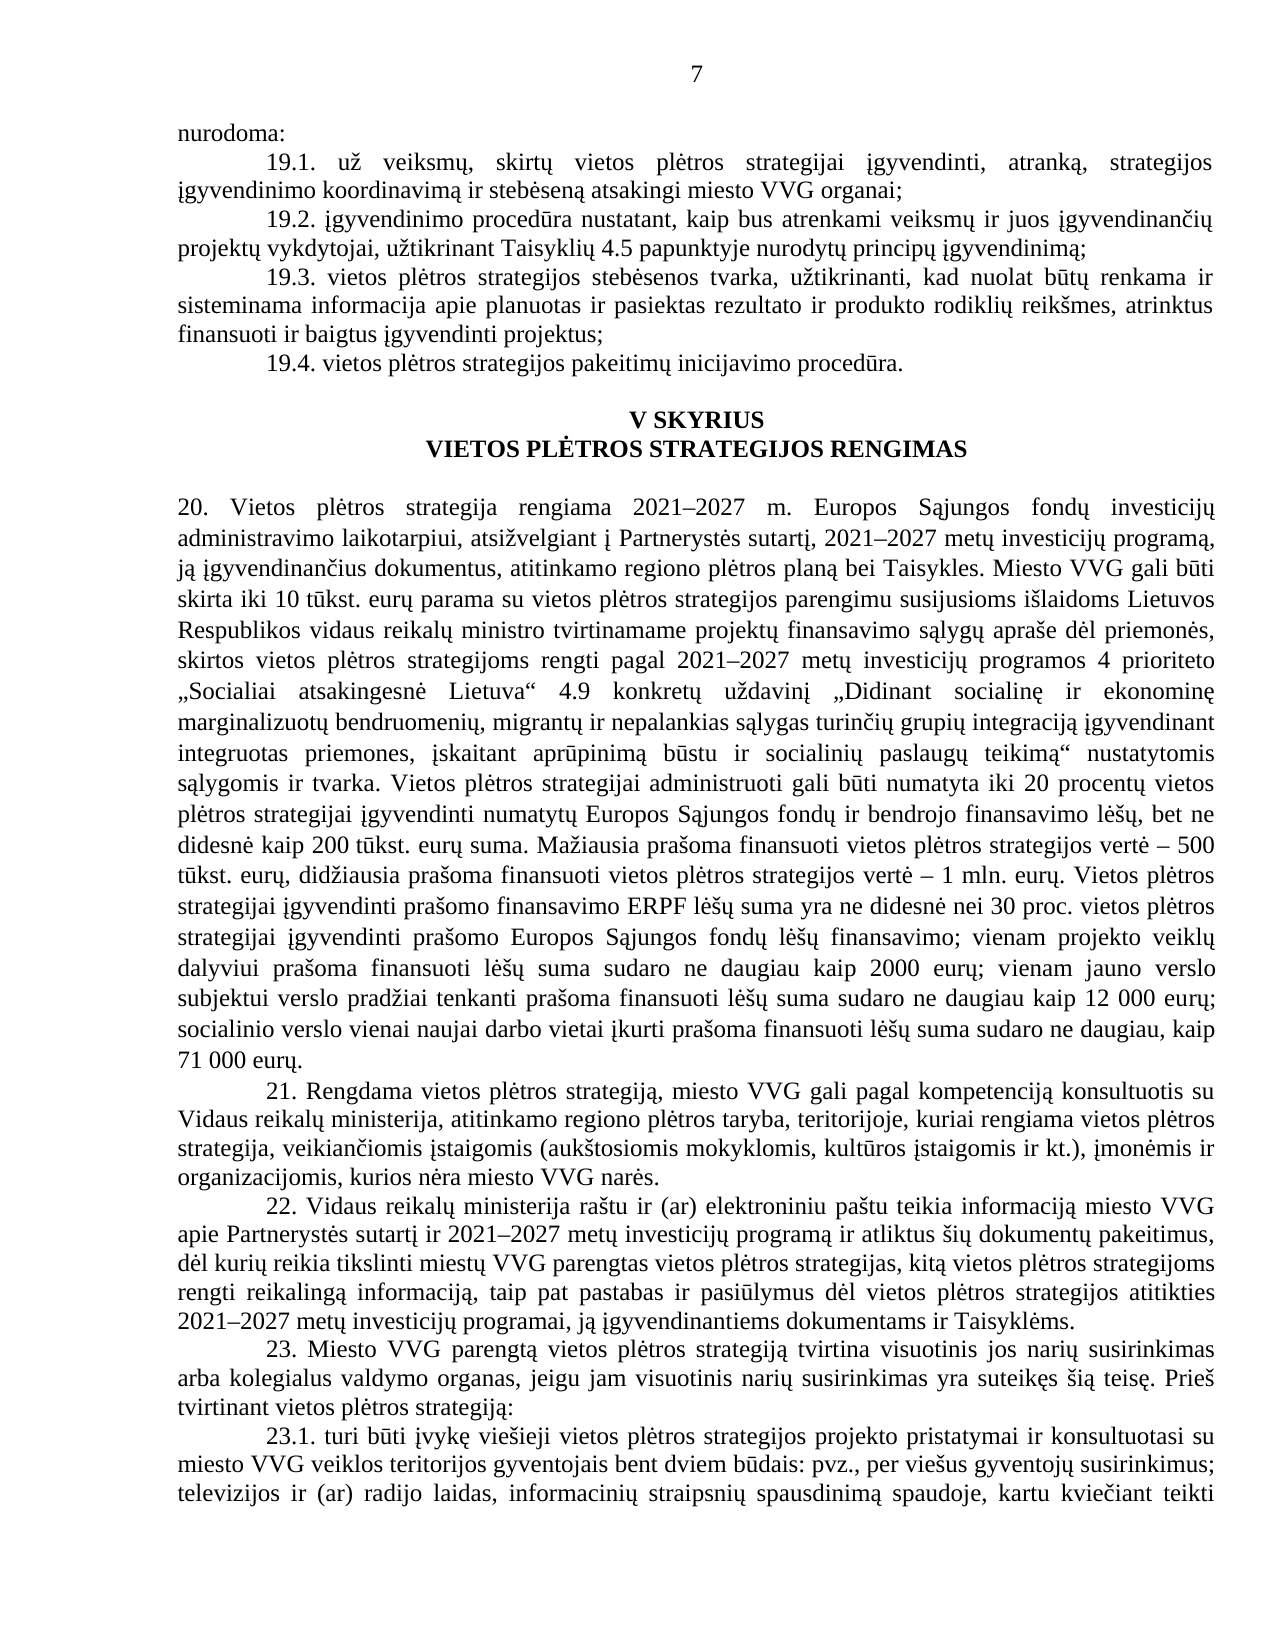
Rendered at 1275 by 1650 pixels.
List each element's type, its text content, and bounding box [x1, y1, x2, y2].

text 23.1. turi būti įvykę viešieji vietos plėtros strategijos projekto pristatymai ir konsultuotasi su miesto VVG veiklos teritorijos gyventojais bent dviem būdais: pvz., per viešus gyventojų susirinkimus; televizijos ir (ar) radijo laidas, informacinių straipsnių spausdinimą spaudoje, kartu kviečiant teikti [177, 1421, 1216, 1507]
text 19.4. vietos plėtros strategijos pakeitimų inicijavimo procedūra. [177, 348, 1214, 377]
text VIETOS PLĖTROS STRATEGIJOS RENGIMAS [177, 434, 1216, 463]
text 19.1. už veiksmų, skirtų vietos plėtros strategijai įgyvendinti, atranką, strategijos įgyvendinimo koordinavimą ir stebėseną atsakingi miesto VVG organai; [177, 147, 1214, 204]
text V SKYRIUS [177, 406, 1216, 434]
text 19.2. įgyvendinimo procedūra nustatant, kaip bus atrenkami veiksmų ir juos įgyvendinančių projektų vykdytojai, užtikrinant Taisyklių 4.5 papunktyje nurodytų principų įgyvendinimą; [177, 204, 1214, 262]
text 20. Vietos plėtros strategija rengiama 2021–2027 m. Europos Sąjungos fondų investicijų administravimo laikotarpiui, atsižvelgiant į Partnerystės sutartį, 2021–2027 metų investicijų programą, ją įgyvendinančius dokumentus, atitinkamo regiono plėtros planą bei Taisykles. Miesto VVG gali būti skirta iki 10 tūkst. eurų parama su vietos plėtros strategijos parengimu susijusioms išlaidoms Lietuvos Respublikos vidaus reikalų ministro tvirtinamame projektų finansavimo sąlygų apraše dėl priemonės, skirtos vietos plėtros strategijoms rengti pagal 2021–2027 metų investicijų programos 4 prioriteto „Socialiai atsakingesnė Lietuva“ 4.9 konkretų uždavinį „Didinant socialinę ir ekonominę marginalizuotų bendruomenių, migrantų ir nepalankias sąlygas turinčių grupių integraciją įgyvendinant integruotas priemones, įskaitant aprūpinimą būstu ir socialinių paslaugų teikimą“ nustatytomis sąlygomis ir tvarka. Vietos plėtros strategijai administruoti gali būti numatyta iki 20 procentų vietos plėtros strategijai įgyvendinti numatytų Europos Sąjungos fondų ir bendrojo finansavimo lėšų, bet ne didesnė kaip 200 tūkst. eurų suma. Mažiausia prašoma finansuoti vietos plėtros strategijos vertė – 500 tūkst. eurų, didžiausia prašoma finansuoti vietos plėtros strategijos vertė – 1 mln. eurų. Vietos plėtros strategijai įgyvendinti prašomo finansavimo ERPF lėšų suma yra ne didesnė nei 30 proc. vietos plėtros strategijai įgyvendinti prašomo Europos Sąjungos fondų lėšų finansavimo; vienam projekto veiklų dalyviui prašoma finansuoti lėšų suma sudaro ne daugiau kaip 2000 eurų; vienam jauno verslo subjektui verslo pradžiai tenkanti prašoma finansuoti lėšų suma sudaro ne daugiau kaip 12 000 eurų; socialinio verslo vienai naujai darbo vietai įkurti prašoma finansuoti lėšų suma sudaro ne daugiau, kaip 71 000 eurų. [177, 492, 1216, 1074]
text nurodoma: [177, 118, 1214, 147]
text 19.3. vietos plėtros strategijos stebėsenos tvarka, užtikrinanti, kad nuolat būtų renkama ir sisteminama informacija apie planuotas ir pasiektas rezultato ir produkto rodiklių reikšmes, atrinktus finansuoti ir baigtus įgyvendinti projektus; [177, 262, 1214, 348]
text 22. Vidaus reikalų ministerija raštu ir (ar) elektroniniu paštu teikia informaciją miesto VVG apie Partnerystės sutartį ir 2021–2027 metų investicijų programą ir atliktus šių dokumentų pakeitimus, dėl kurių reikia tikslinti miestų VVG parengtas vietos plėtros strategijas, kitą vietos plėtros strategijoms rengti reikalingą informaciją, taip pat pastabas ir pasiūlymus dėl vietos plėtros strategijos atitikties 2021–2027 metų investicijų programai, ją įgyvendinantiems dokumentams ir Taisyklėms. [177, 1191, 1216, 1334]
text 23. Miesto VVG parengtą vietos plėtros strategiją tvirtina visuotinis jos narių susirinkimas arba kolegialus valdymo organas, jeigu jam visuotinis narių susirinkimas yra suteikęs šią teisę. Prieš tvirtinant vietos plėtros strategiją: [177, 1334, 1216, 1421]
text 21. Rengdama vietos plėtros strategiją, miesto VVG gali pagal kompetenciją konsultuotis su Vidaus reikalų ministerija, atitinkamo regiono plėtros taryba, teritorijoje, kuriai rengiama vietos plėtros strategija, veikiančiomis įstaigomis (aukštosiomis mokyklomis, kultūros įstaigomis ir kt.), įmonėmis ir organizacijomis, kurios nėra miesto VVG narės. [177, 1076, 1216, 1191]
